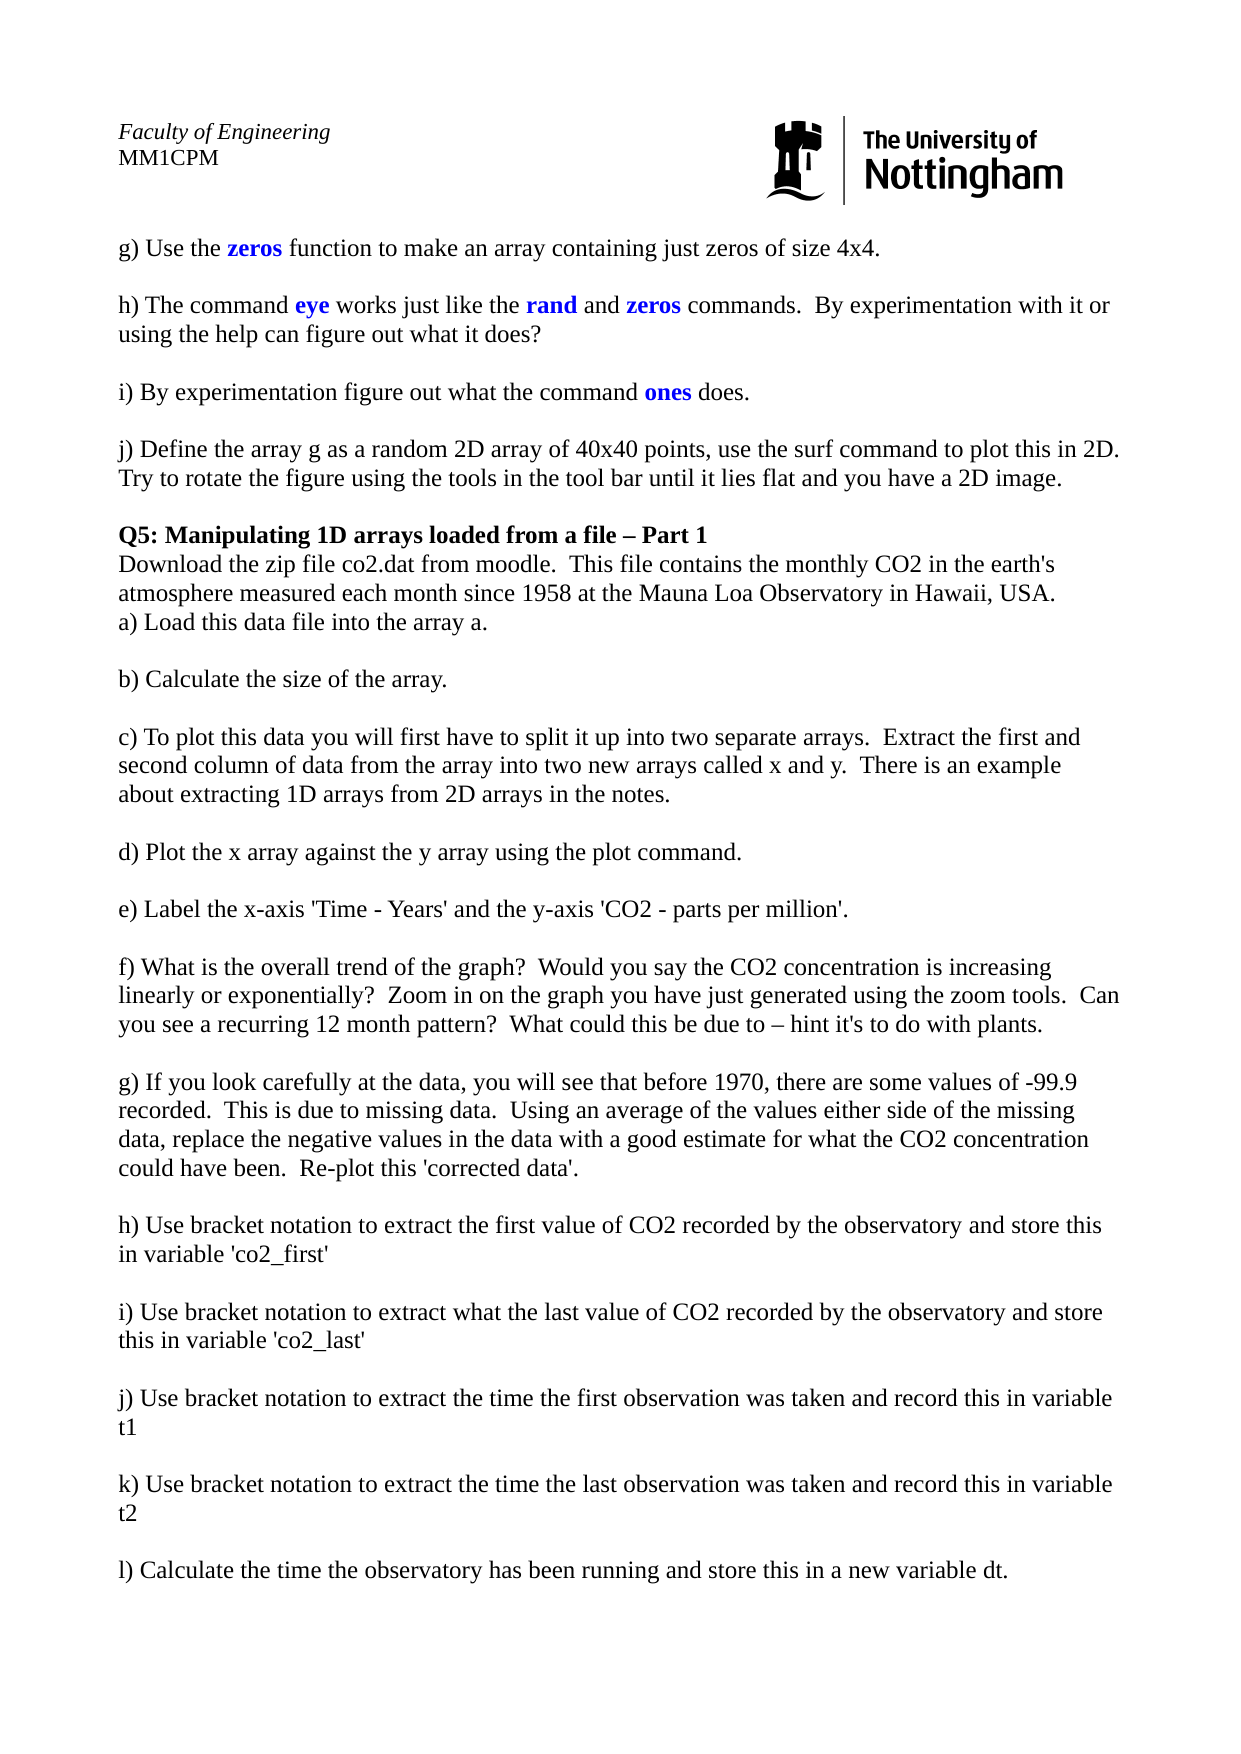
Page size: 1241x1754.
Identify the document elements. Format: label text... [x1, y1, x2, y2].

text j) Define the array g as a random 2D array of 40x40 points, use the surf command to plot this in 2D. Try to rotate the figure using the tools in the tool bar until it lies flat and you have a 2D image. [118, 434, 1122, 492]
text Q5: Manipulating 1D arrays loaded from a file – Part 1 [118, 521, 1122, 549]
text g) If you look carefully at the data, you will see that before 1970, there are some values of -99.9 recorded. This is due to missing data. Using an average of the values either side of the missing data, replace the negative values in the data with a good estimate for what the CO2 concentration could have been. Re-plot this 'corrected data'. [118, 1067, 1122, 1182]
text a) Load this data file into the array a. [118, 607, 1122, 636]
text k) Use bracket notation to extract the time the last observation was taken and record this in variable t2 [118, 1469, 1122, 1527]
text h) Use bracket notation to extract the first value of CO2 recorded by the observatory and store this in variable 'co2_first' [118, 1211, 1122, 1268]
picture [766, 116, 1063, 205]
text i) By experimentation figure out what the command ones does. [118, 377, 1122, 406]
text g) Use the zeros function to make an array containing just zeros of size 4x4. [118, 233, 1122, 262]
text i) Use bracket notation to extract what the last value of CO2 recorded by the observatory and store this in variable 'co2_last' [118, 1297, 1122, 1354]
text d) Plot the x array against the y array using the plot command. [118, 837, 1122, 866]
text b) Calculate the size of the array. [118, 664, 1122, 693]
text l) Calculate the time the observatory has been running and store this in a new variable dt. [118, 1556, 1122, 1584]
text f) What is the overall trend of the graph? Would you say the CO2 concentration is increasing linearly or exponentially? Zoom in on the graph you have just generated using the zoom tools. Can you see a recurring 12 month pattern? What could this be due to – hint it's to do with plants. [118, 952, 1122, 1038]
text e) Label the x-axis 'Time - Years' and the y-axis 'CO2 - parts per million'. [118, 894, 1122, 923]
text Download the zip file co2.dat from moodle. This file contains the monthly CO2 in the earth's atmosphere measured each month since 1958 at the Mauna Loa Observatory in Hawaii, USA. [118, 549, 1122, 607]
text j) Use bracket notation to extract the time the first observation was taken and record this in variable t1 [118, 1383, 1122, 1441]
text h) The command eye works just like the rand and zeros commands. By experimentation with it or using the help can figure out what it does? [118, 291, 1122, 348]
text c) To plot this data you will first have to split it up into two separate arrays. Extract the first and second column of data from the array into two new arrays called x and y. There is an example about extracting 1D arrays from 2D arrays in the notes. [118, 722, 1122, 808]
